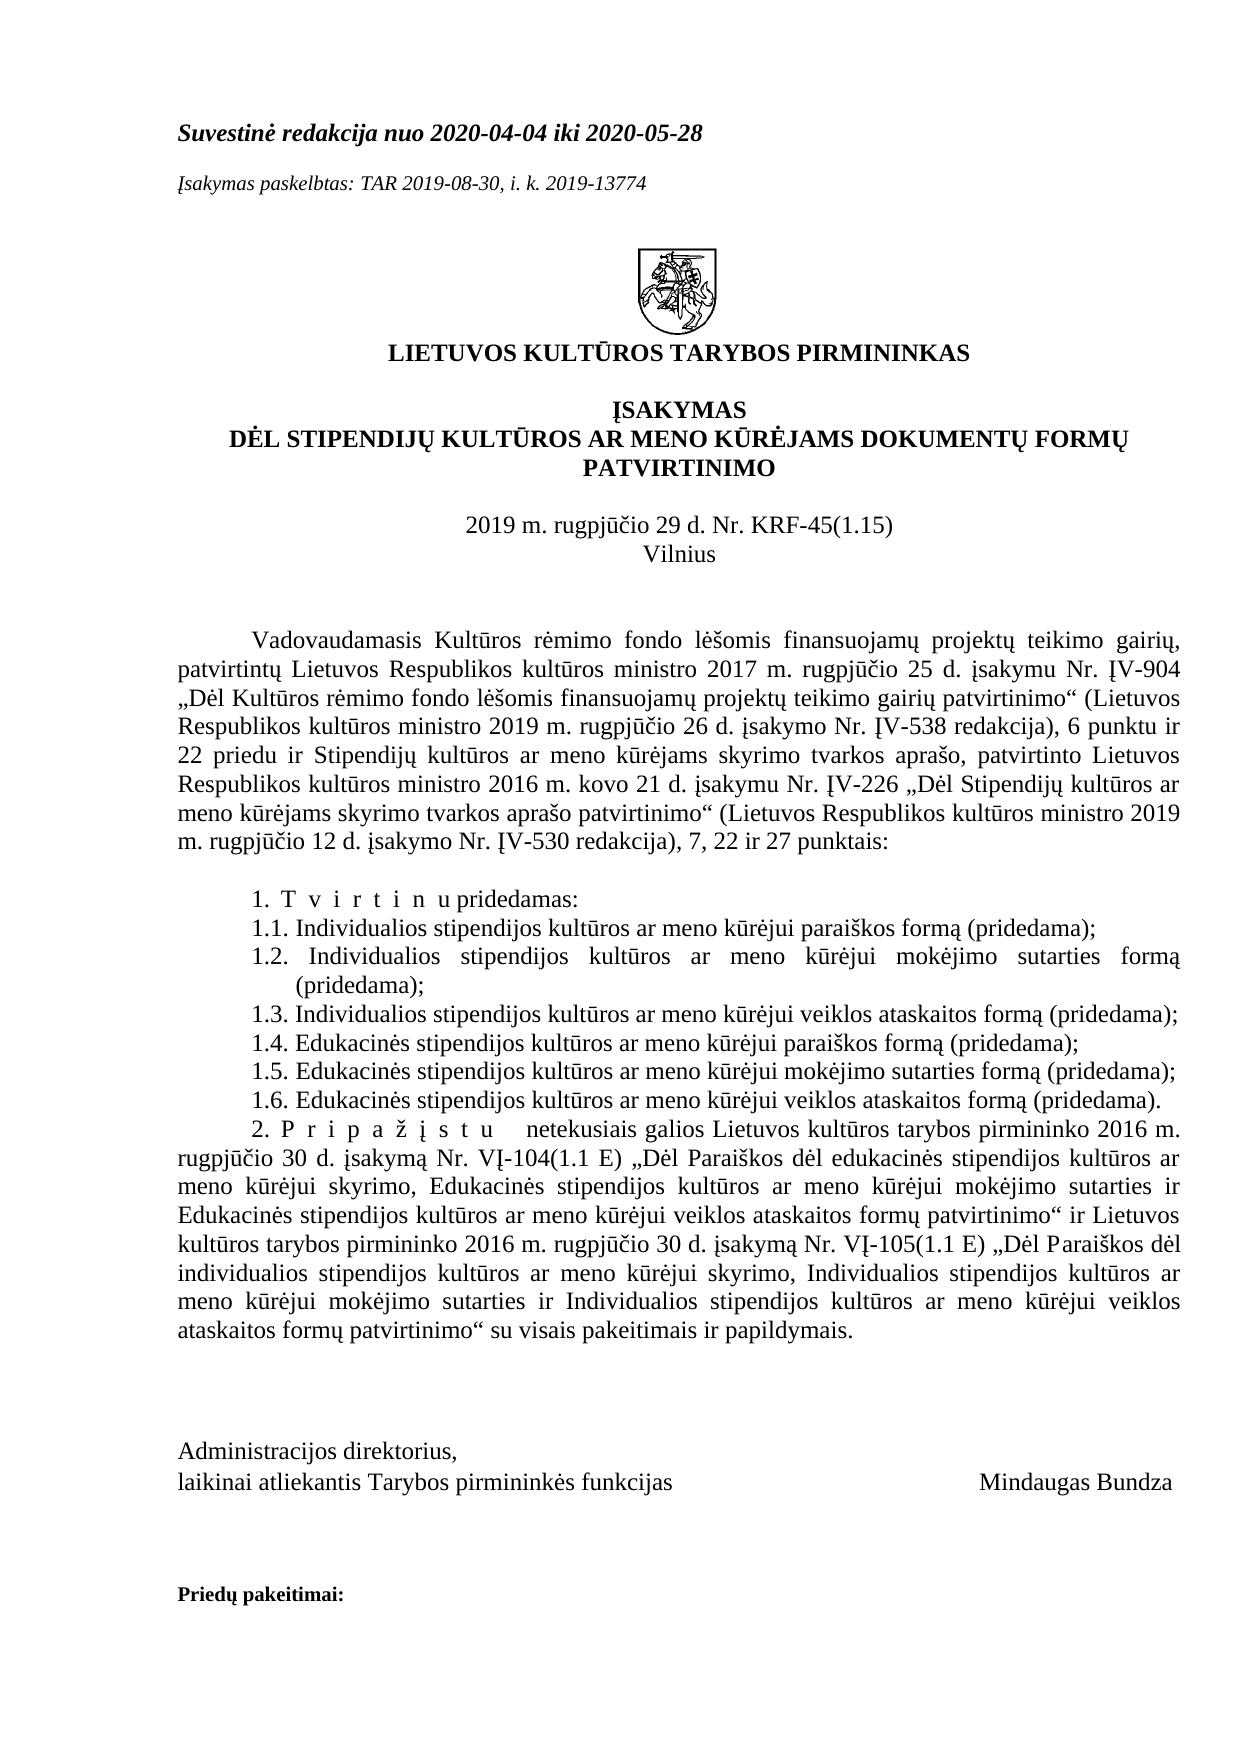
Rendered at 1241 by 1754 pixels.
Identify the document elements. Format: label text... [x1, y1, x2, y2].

text LIETUVOS KULTŪROS TARYBOS PIRMININKAS [177, 338, 1181, 366]
text 2019 m. rugpjūčio 29 d. Nr. KRF-45(1.15) [177, 510, 1181, 539]
text ĮSAKYMAS [177, 395, 1181, 424]
text 2. Pripažįstu netekusiais galios Lietuvos kultūros tarybos pirmininko 2016 m. rugpjūčio 30 d. įsakymą Nr. VĮ-104(1.1 E) „Dėl Paraiškos dėl edukacinės stipendijos kultūros ar meno kūrėjui skyrimo, Edukacinės stipendijos kultūros ar meno kūrėjui mokėjimo sutarties ir Edukacinės stipendijos kultūros ar meno kūrėjui veiklos ataskaitos formų patvirtinimo“ ir Lietuvos kultūros tarybos pirmininko 2016 m. rugpjūčio 30 d. įsakymą Nr. VĮ-105(1.1 E) „Dėl Paraiškos dėl individualios stipendijos kultūros ar meno kūrėjui skyrimo, Individualios stipendijos kultūros ar meno kūrėjui mokėjimo sutarties ir Individualios stipendijos kultūros ar meno kūrėjui veiklos ataskaitos formų patvirtinimo“ su visais pakeitimais ir papildymais. [177, 1114, 1181, 1344]
text Priedų pakeitimai: [177, 1582, 1181, 1606]
text Suvestinė redakcija nuo 2020-04-04 iki 2020-05-28 [177, 118, 1181, 147]
text 1.6. Edukacinės stipendijos kultūros ar meno kūrėjui veiklos ataskaitos formą (pridedama). [251, 1085, 1181, 1114]
text Vilnius [177, 539, 1181, 568]
text DĖL STIPENDIJŲ KULTŪROS AR MENO KŪRĖJAMS DOKUMENTŲ FORMŲ PATVIRTINIMO [177, 424, 1181, 481]
text Administracijos direktorius, [177, 1436, 1181, 1465]
text 1.1. Individualios stipendijos kultūros ar meno kūrėjui paraiškos formą (pridedama); [251, 913, 1181, 941]
text laikinai atliekantis Tarybos pirmininkės funkcijas Mindaugas Bundza [177, 1467, 1181, 1496]
text 1.4. Edukacinės stipendijos kultūros ar meno kūrėjui paraiškos formą (pridedama); [251, 1028, 1181, 1056]
text 1.5. Edukacinės stipendijos kultūros ar meno kūrėjui mokėjimo sutarties formą (pridedama); [251, 1056, 1181, 1085]
text 1.3. Individualios stipendijos kultūros ar meno kūrėjui veiklos ataskaitos formą (pridedama); [251, 999, 1181, 1028]
text 1.2. Individualios stipendijos kultūros ar meno kūrėjui mokėjimo sutarties formą (pridedama); [251, 941, 1181, 999]
text 1. Tvirtinu pridedamas: [177, 884, 1181, 913]
text Įsakymas paskelbtas: TAR 2019-08-30, i. k. 2019-13774 [177, 171, 1181, 195]
text Vadovaudamasis Kultūros rėmimo fondo lėšomis finansuojamų projektų teikimo gairių, patvirtintų Lietuvos Respublikos kultūros ministro 2017 m. rugpjūčio 25 d. įsakymu Nr. ĮV-904 „Dėl Kultūros rėmimo fondo lėšomis finansuojamų projektų teikimo gairių patvirtinimo“ (Lietuvos Respublikos kultūros ministro 2019 m. rugpjūčio 26 d. įsakymo Nr. ĮV-538 redakcija), 6 punktu ir 22 priedu ir Stipendijų kultūros ar meno kūrėjams skyrimo tvarkos aprašo, patvirtinto Lietuvos Respublikos kultūros ministro 2016 m. kovo 21 d. įsakymu Nr. ĮV-226 „Dėl Stipendijų kultūros ar meno kūrėjams skyrimo tvarkos aprašo patvirtinimo“ (Lietuvos Respublikos kultūros ministro 2019 m. rugpjūčio 12 d. įsakymo Nr. ĮV-530 redakcija), 7, 22 ir 27 punktais: [177, 625, 1181, 855]
